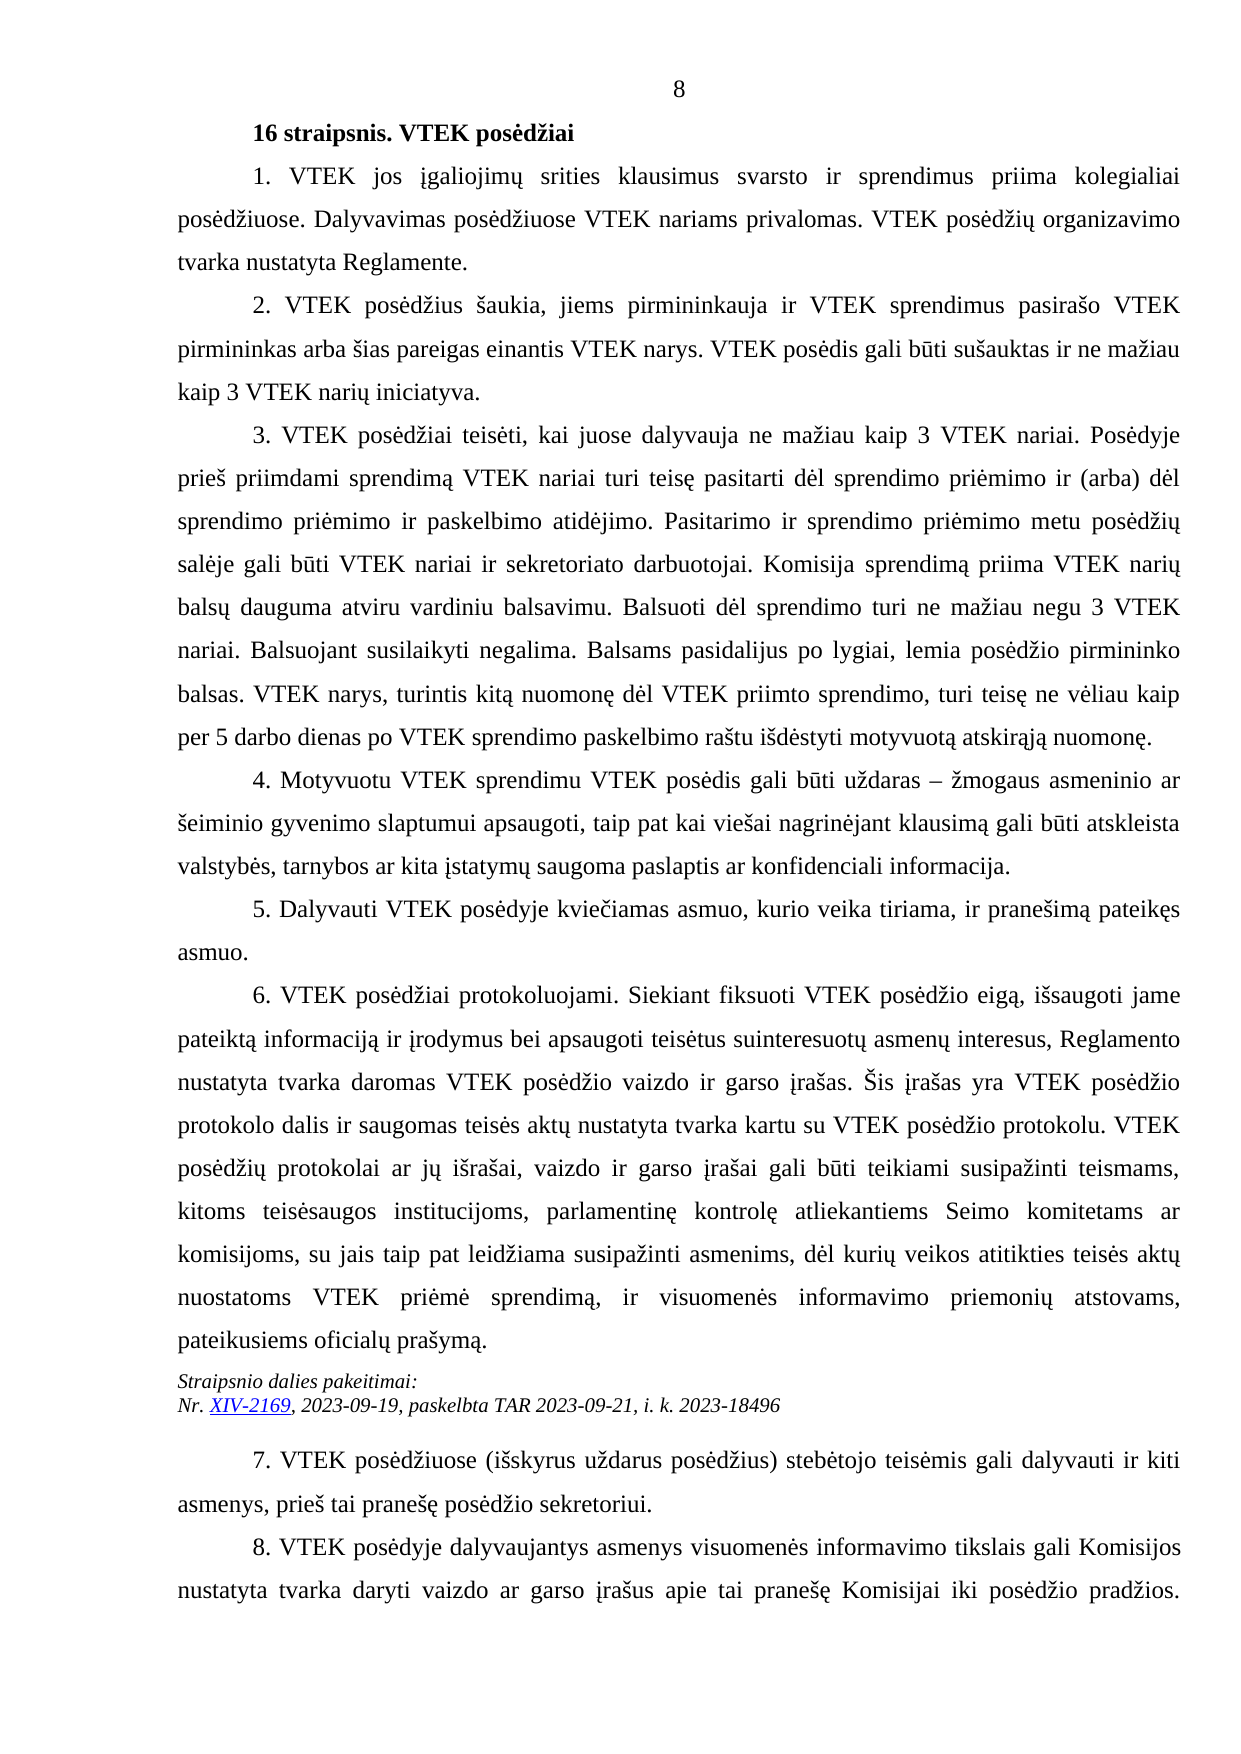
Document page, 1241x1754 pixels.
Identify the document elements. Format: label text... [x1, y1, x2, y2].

text 1. VTEK jos įgaliojimų srities klausimus svarsto ir sprendimus priima kolegialiai posėdžiuose. Dalyvavimas posėdžiuose VTEK nariams privalomas. VTEK posėdžių organizavimo tvarka nustatyta Reglamente. [177, 161, 1181, 276]
subtitle 16 straipsnis. VTEK posėdžiai [177, 118, 1181, 147]
text Nr. XIV-2169, 2023-09-19, paskelbta TAR 2023-09-21, i. k. 2023-18496 [177, 1393, 1181, 1417]
text 8. VTEK posėdyje dalyvaujantys asmenys visuomenės informavimo tikslais gali Komisijos nustatyta tvarka daryti vaizdo ar garso įrašus apie tai pranešę Komisijai iki posėdžio pradžios. [177, 1532, 1181, 1604]
text 4. Motyvuotu VTEK sprendimu VTEK posėdis gali būti uždaras – žmogaus asmeninio ar šeiminio gyvenimo slaptumui apsaugoti, taip pat kai viešai nagrinėjant klausimą gali būti atskleista valstybės, tarnybos ar kita įstatymų saugoma paslaptis ar konfidenciali informacija. [177, 765, 1181, 880]
text 3. VTEK posėdžiai teisėti, kai juose dalyvauja ne mažiau kaip 3 VTEK nariai. Posėdyje prieš priimdami sprendimą VTEK nariai turi teisę pasitarti dėl sprendimo priėmimo ir (arba) dėl sprendimo priėmimo ir paskelbimo atidėjimo. Pasitarimo ir sprendimo priėmimo metu posėdžių salėje gali būti VTEK nariai ir sekretoriato darbuotojai. Komisija sprendimą priima VTEK narių balsų dauguma atviru vardiniu balsavimu. Balsuoti dėl sprendimo turi ne mažiau negu 3 VTEK nariai. Balsuojant susilaikyti negalima. Balsams pasidalijus po lygiai, lemia posėdžio pirmininko balsas. VTEK narys, turintis kitą nuomonę dėl VTEK priimto sprendimo, turi teisę ne vėliau kaip per 5 darbo dienas po VTEK sprendimo paskelbimo raštu išdėstyti motyvuotą atskirąją nuomonę. [177, 420, 1181, 751]
text 2. VTEK posėdžius šaukia, jiems pirmininkauja ir VTEK sprendimus pasirašo VTEK pirmininkas arba šias pareigas einantis VTEK narys. VTEK posėdis gali būti sušauktas ir ne mažiau kaip 3 VTEK narių iniciatyva. [177, 291, 1181, 406]
text Straipsnio dalies pakeitimai: [177, 1369, 1181, 1393]
text 5. Dalyvauti VTEK posėdyje kviečiamas asmuo, kurio veika tiriama, ir pranešimą pateikęs asmuo. [177, 894, 1181, 966]
text 7. VTEK posėdžiuose (išskyrus uždarus posėdžius) stebėtojo teisėmis gali dalyvauti ir kiti asmenys, prieš tai pranešę posėdžio sekretoriui. [177, 1446, 1181, 1517]
text 6. VTEK posėdžiai protokoluojami. Siekiant fiksuoti VTEK posėdžio eigą, išsaugoti jame pateiktą informaciją ir įrodymus bei apsaugoti teisėtus suinteresuotų asmenų interesus, Reglamento nustatyta tvarka daromas VTEK posėdžio vaizdo ir garso įrašas. Šis įrašas yra VTEK posėdžio protokolo dalis ir saugomas teisės aktų nustatyta tvarka kartu su VTEK posėdžio protokolu. VTEK posėdžių protokolai ar jų išrašai, vaizdo ir garso įrašai gali būti teikiami susipažinti teismams, kitoms teisėsaugos institucijoms, parlamentinę kontrolę atliekantiems Seimo komitetams ar komisijoms, su jais taip pat leidžiama susipažinti asmenims, dėl kurių veikos atitikties teisės aktų nuostatoms VTEK priėmė sprendimą, ir visuomenės informavimo priemonių atstovams, pateikusiems oficialų prašymą. [177, 981, 1181, 1354]
